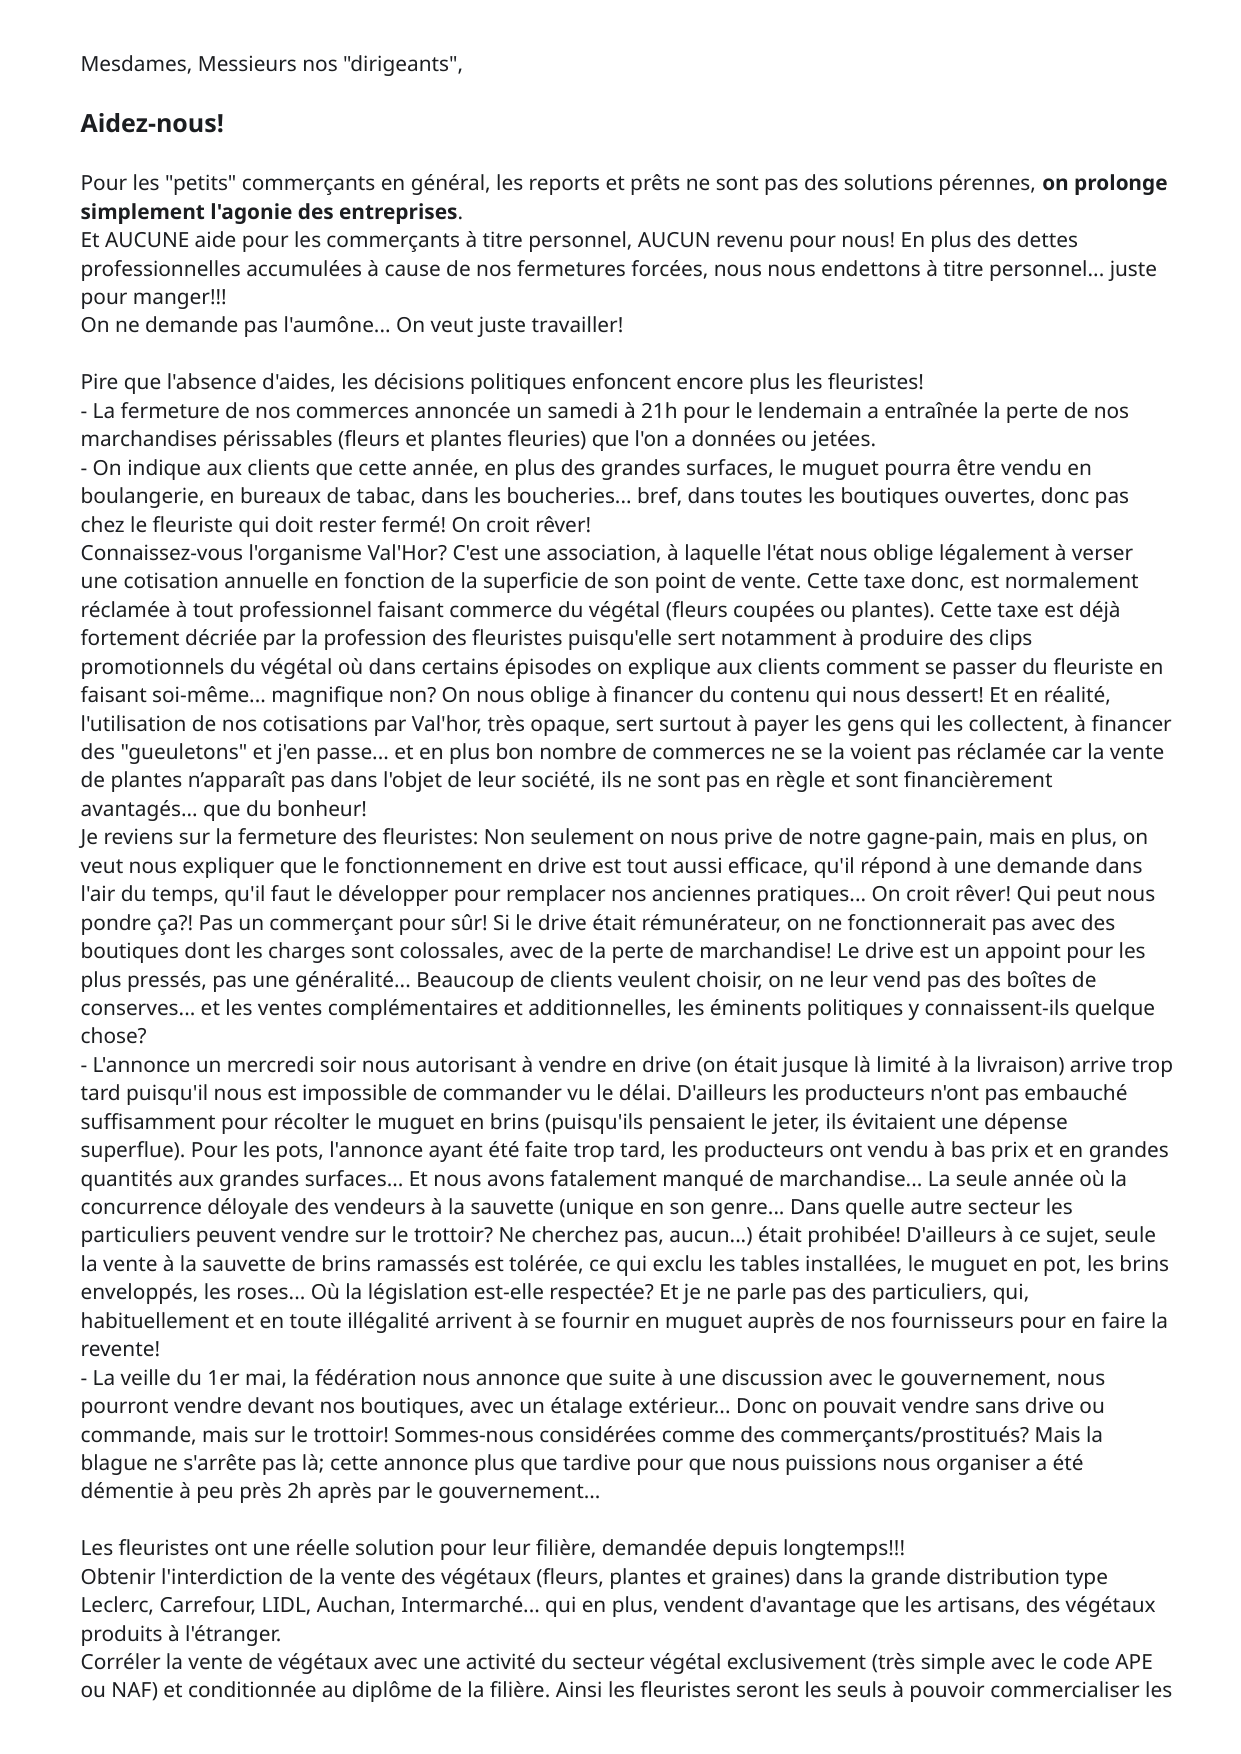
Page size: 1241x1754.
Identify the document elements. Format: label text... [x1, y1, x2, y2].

text Obtenir l'interdiction de la vente des végétaux (fleurs, plantes et graines) dans la grande distribution type Leclerc, Carrefour, LIDL, Auchan, Intermarché... qui en plus, vendent d'avantage que les artisans, des végétaux produits à l'étranger. [80, 1562, 1174, 1647]
text On ne demande pas l'aumône... On veut juste travailler! [80, 311, 1174, 339]
text Pire que l'absence d'aides, les décisions politiques enfoncent encore plus les fleuristes! [80, 367, 1174, 396]
text - L'annonce un mercredi soir nous autorisant à vendre en drive (on était jusque là limité à la livraison) arrive trop tard puisqu'il nous est impossible de commander vu le délai. D'ailleurs les producteurs n'ont pas embauché suffisamment pour récolter le muguet en brins (puisqu'ils pensaient le jeter, ils évitaient une dépense superflue). Pour les pots, l'annonce ayant été faite trop tard, les producteurs ont vendu à bas prix et en grandes quantités aux grandes surfaces... Et nous avons fatalement manqué de marchandise... La seule année où la concurrence déloyale des vendeurs à la sauvette (unique en son genre... Dans quelle autre secteur les particuliers peuvent vendre sur le trottoir? Ne cherchez pas, aucun...) était prohibée! D'ailleurs à ce sujet, seule la vente à la sauvette de brins ramassés est tolérée, ce qui exclu les tables installées, le muguet en pot, les brins enveloppés, les roses... Où la législation est-elle respectée? Et je ne parle pas des particuliers, qui, habituellement et en toute illégalité arrivent à se fournir en muguet auprès de nos fournisseurs pour en faire la revente! [80, 1050, 1174, 1363]
text - La veille du 1er mai, la fédération nous annonce que suite à une discussion avec le gouvernement, nous pourront vendre devant nos boutiques, avec un étalage extérieur... Donc on pouvait vendre sans drive ou commande, mais sur le trottoir! Sommes-nous considérées comme des commerçants/prostitués? Mais la blague ne s'arrête pas là; cette annonce plus que tardive pour que nous puissions nous organiser a été démentie à peu près 2h après par le gouvernement... [80, 1363, 1174, 1505]
text - La fermeture de nos commerces annoncée un samedi à 21h pour le lendemain a entraînée la perte de nos marchandises périssables (fleurs et plantes fleuries) que l'on a données ou jetées. [80, 396, 1174, 453]
text Pour les "petits" commerçants en général, les reports et prêts ne sont pas des solutions pérennes, on prolonge simplement l'agonie des entreprises. [80, 168, 1174, 225]
text Connaissez-vous l'organisme Val'Hor? C'est une association, à laquelle l'état nous oblige légalement à verser une cotisation annuelle en fonction de la superficie de son point de vente. Cette taxe donc, est normalement réclamée à tout professionnel faisant commerce du végétal (fleurs coupées ou plantes). Cette taxe est déjà fortement décriée par la profession des fleuristes puisqu'elle sert notamment à produire des clips promotionnels du végétal où dans certains épisodes on explique aux clients comment se passer du fleuriste en faisant soi-même... magnifique non? On nous oblige à financer du contenu qui nous dessert! Et en réalité, l'utilisation de nos cotisations par Val'hor, très opaque, sert surtout à payer les gens qui les collectent, à financer des "gueuletons" et j'en passe... et en plus bon nombre de commerces ne se la voient pas réclamée car la vente de plantes n’apparaît pas dans l'objet de leur société, ils ne sont pas en règle et sont financièrement avantagés... que du bonheur! [80, 538, 1174, 822]
text Je reviens sur la fermeture des fleuristes: Non seulement on nous prive de notre gagne-pain, mais en plus, on veut nous expliquer que le fonctionnement en drive est tout aussi efficace, qu'il répond à une demande dans l'air du temps, qu'il faut le développer pour remplacer nos anciennes pratiques... On croit rêver! Qui peut nous pondre ça?! Pas un commerçant pour sûr! Si le drive était rémunérateur, on ne fonctionnerait pas avec des boutiques dont les charges sont colossales, avec de la perte de marchandise! Le drive est un appoint pour les plus pressés, pas une généralité... Beaucoup de clients veulent choisir, on ne leur vend pas des boîtes de conserves... et les ventes complémentaires et additionnelles, les éminents politiques y connaissent-ils quelque chose? [80, 822, 1174, 1050]
text Aidez-nous! [80, 106, 1174, 140]
text Corréler la vente de végétaux avec une activité du secteur végétal exclusivement (très simple avec le code APE ou NAF) et conditionnée au diplôme de la filière. Ainsi les fleuristes seront les seuls à pouvoir commercialiser les [80, 1647, 1174, 1704]
text Et AUCUNE aide pour les commerçants à titre personnel, AUCUN revenu pour nous! En plus des dettes professionnelles accumulées à cause de nos fermetures forcées, nous nous endettons à titre personnel... juste pour manger!!! [80, 225, 1174, 311]
text - On indique aux clients que cette année, en plus des grandes surfaces, le muguet pourra être vendu en boulangerie, en bureaux de tabac, dans les boucheries... bref, dans toutes les boutiques ouvertes, donc pas chez le fleuriste qui doit rester fermé! On croit rêver! [80, 453, 1174, 538]
text Mesdames, Messieurs nos "dirigeants", [80, 49, 1174, 77]
text Les fleuristes ont une réelle solution pour leur filière, demandée depuis longtemps!!! [80, 1533, 1174, 1562]
